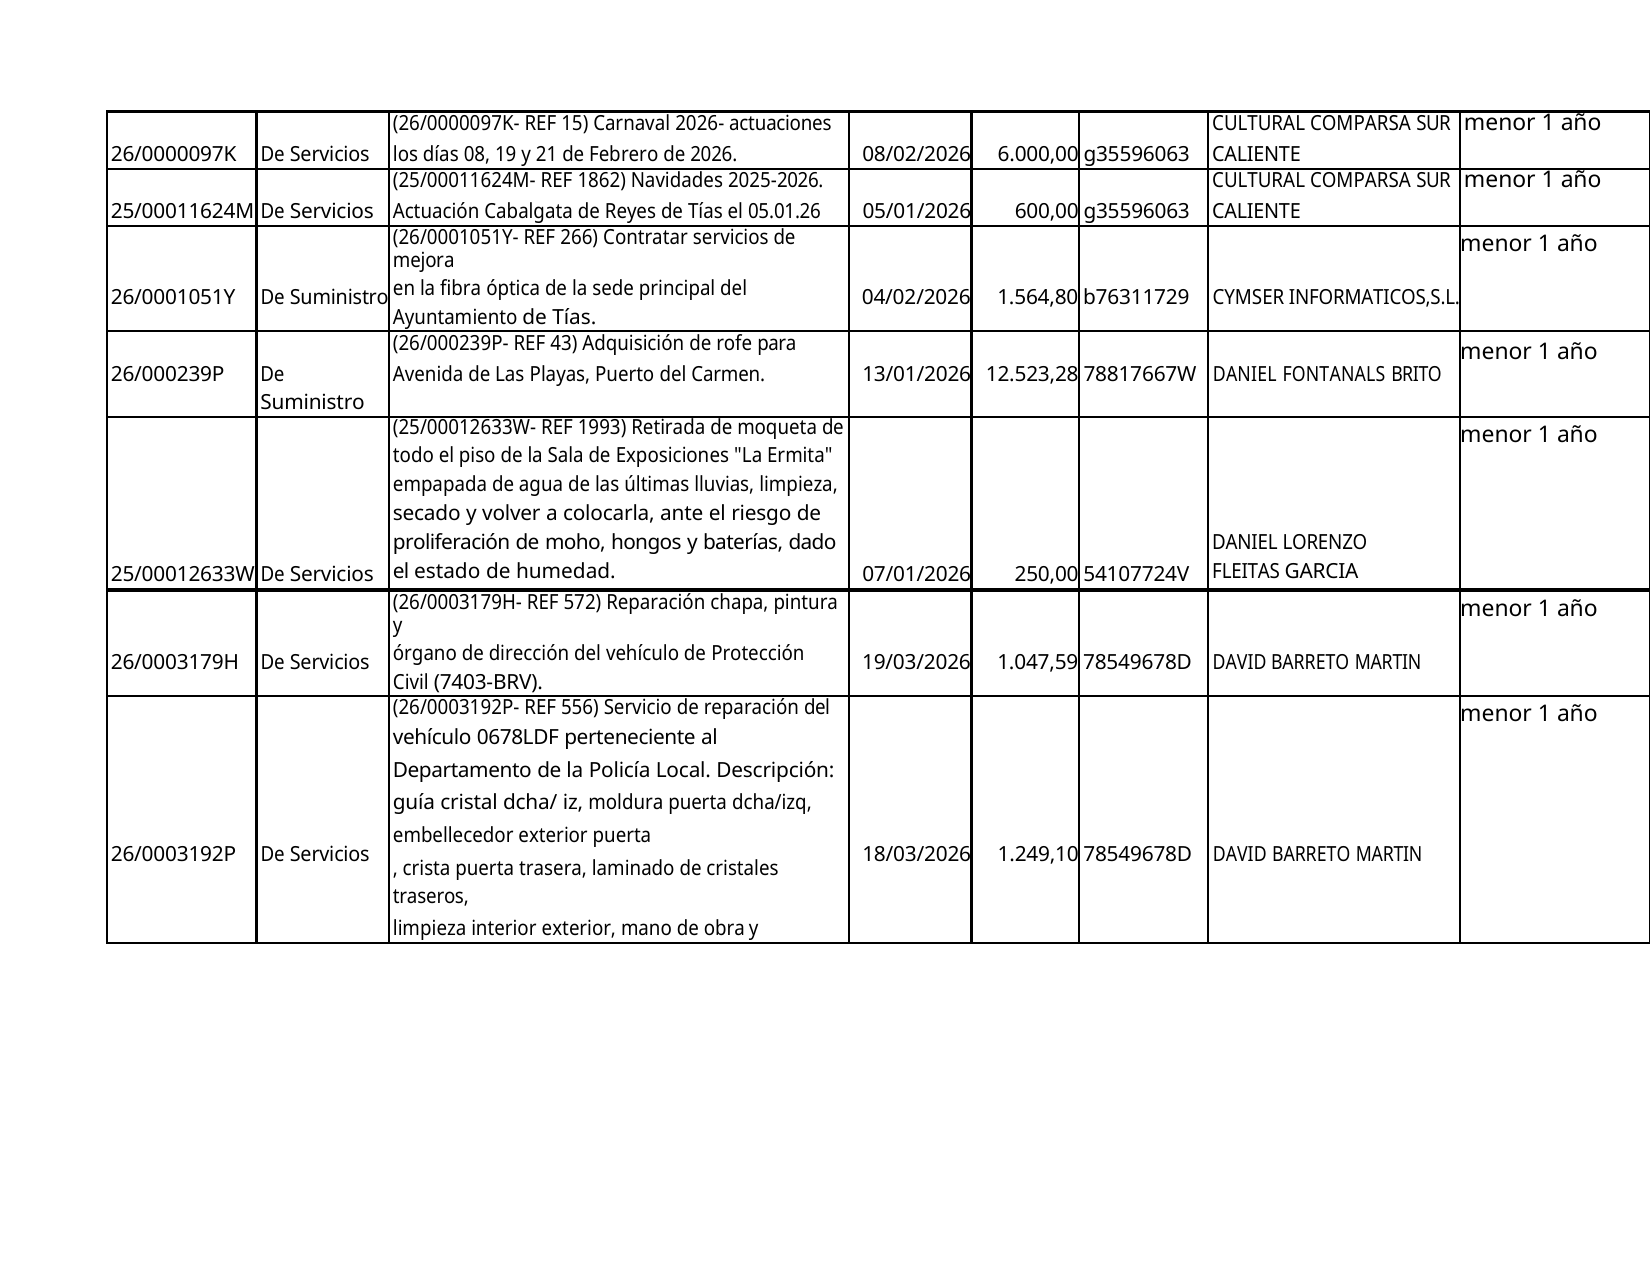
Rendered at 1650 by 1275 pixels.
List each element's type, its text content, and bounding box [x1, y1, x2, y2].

table_cell menor 1 año [1461, 697, 1649, 942]
table_cell De Suministro [258, 227, 388, 330]
table_cell De Servicios [258, 418, 388, 588]
table_cell 18/03/2026 [850, 697, 970, 942]
table_header 19/03/2026 [850, 592, 970, 695]
table_header 26/0003179H [108, 592, 255, 695]
table_cell 13/01/2026 [850, 332, 970, 416]
table_cell 26/000239P [108, 332, 255, 416]
table_cell menor 1 año [1461, 418, 1649, 588]
table_header 78549678D [1080, 592, 1207, 695]
table_cell De Servicios [258, 170, 388, 225]
table_cell CYMSER INFORMATICOS,S.L. [1209, 227, 1459, 330]
table_cell De Suministro [258, 332, 388, 416]
table_cell menor 1 año [1461, 170, 1649, 225]
table_cell 1.249,10 [973, 697, 1078, 942]
table_cell menor 1 año [1461, 113, 1649, 168]
table_cell 26/0000097K [108, 113, 255, 168]
table_cell (25/00012633W- REF 1993) Retirada de moqueta de todo el piso de la Sala de Exposiciones "La Ermita" empapada de agua de las últimas lluvias, limpieza, secado y volver a colocarla, ante el riesgo de proliferación de moho, hongos y baterías, dado el estado de humedad. [390, 418, 848, 588]
table_cell 07/01/2026 [850, 418, 970, 588]
table_cell 600,00 [973, 170, 1078, 225]
table_cell menor 1 año [1461, 332, 1649, 416]
table_cell 12.523,28 [973, 332, 1078, 416]
table_cell DANIEL LORENZO FLEITAS GARCIA [1209, 418, 1459, 588]
table_cell 05/01/2026 [850, 170, 970, 225]
table_cell 26/0003192P [108, 697, 255, 942]
table_cell 04/02/2026 [850, 227, 970, 330]
table_header (26/0003179H- REF 572) Reparación chapa, pintura y órgano de dirección del vehículo de Protección Civil (7403-BRV). [390, 592, 848, 695]
table_cell 6.000,00 [973, 113, 1078, 168]
table_cell (26/000239P- REF 43) Adquisición de rofe para Avenida de Las Playas, Puerto del Carmen. [390, 332, 848, 416]
table_cell CULTURAL COMPARSA SUR CALIENTE [1209, 113, 1459, 168]
table_cell 78549678D [1080, 697, 1207, 942]
table_cell 25/00011624M [108, 170, 255, 225]
table_header DAVID BARRETO MARTIN [1209, 592, 1459, 695]
table_cell DAVID BARRETO MARTIN [1209, 697, 1459, 942]
table_cell menor 1 año [1461, 227, 1649, 330]
table_cell (25/00011624M- REF 1862) Navidades 2025-2026. Actuación Cabalgata de Reyes de Tías el 05.01.26 [390, 170, 848, 225]
table_cell g35596063 [1080, 113, 1207, 168]
table_cell 1.564,80 [973, 227, 1078, 330]
table_cell 250,00 [973, 418, 1078, 588]
table_cell g35596063 [1080, 170, 1207, 225]
table_header menor 1 año [1461, 592, 1649, 695]
table_cell b76311729 [1080, 227, 1207, 330]
table_header 1.047,59 [973, 592, 1078, 695]
table_cell (26/0000097K- REF 15) Carnaval 2026- actuaciones los días 08, 19 y 21 de Febrero de 2026. [390, 113, 848, 168]
table_cell 54107724V [1080, 418, 1207, 588]
table_cell 78817667W [1080, 332, 1207, 416]
table_header De Servicios [258, 592, 388, 695]
table_cell 25/00012633W [108, 418, 255, 588]
table_cell CULTURAL COMPARSA SUR CALIENTE [1209, 170, 1459, 225]
table_cell (26/0001051Y- REF 266) Contratar servicios de mejora en la fibra óptica de la sede principal del Ayuntamiento de Tías. [390, 227, 848, 330]
table_cell De Servicios [258, 113, 388, 168]
table_cell DANIEL FONTANALS BRITO [1209, 332, 1459, 416]
table_cell 26/0001051Y [108, 227, 255, 330]
table_cell De Servicios [258, 697, 388, 942]
table_cell 08/02/2026 [850, 113, 970, 168]
table_cell (26/0003192P- REF 556) Servicio de reparación del vehículo 0678LDF perteneciente al Departamento de la Policía Local. Descripción: guía cristal dcha/ iz, moldura puerta dcha/izq, embellecedor exterior puerta , crista puerta trasera, laminado de cristales traseros, limpieza interior exterior, mano de obra y [390, 697, 848, 942]
